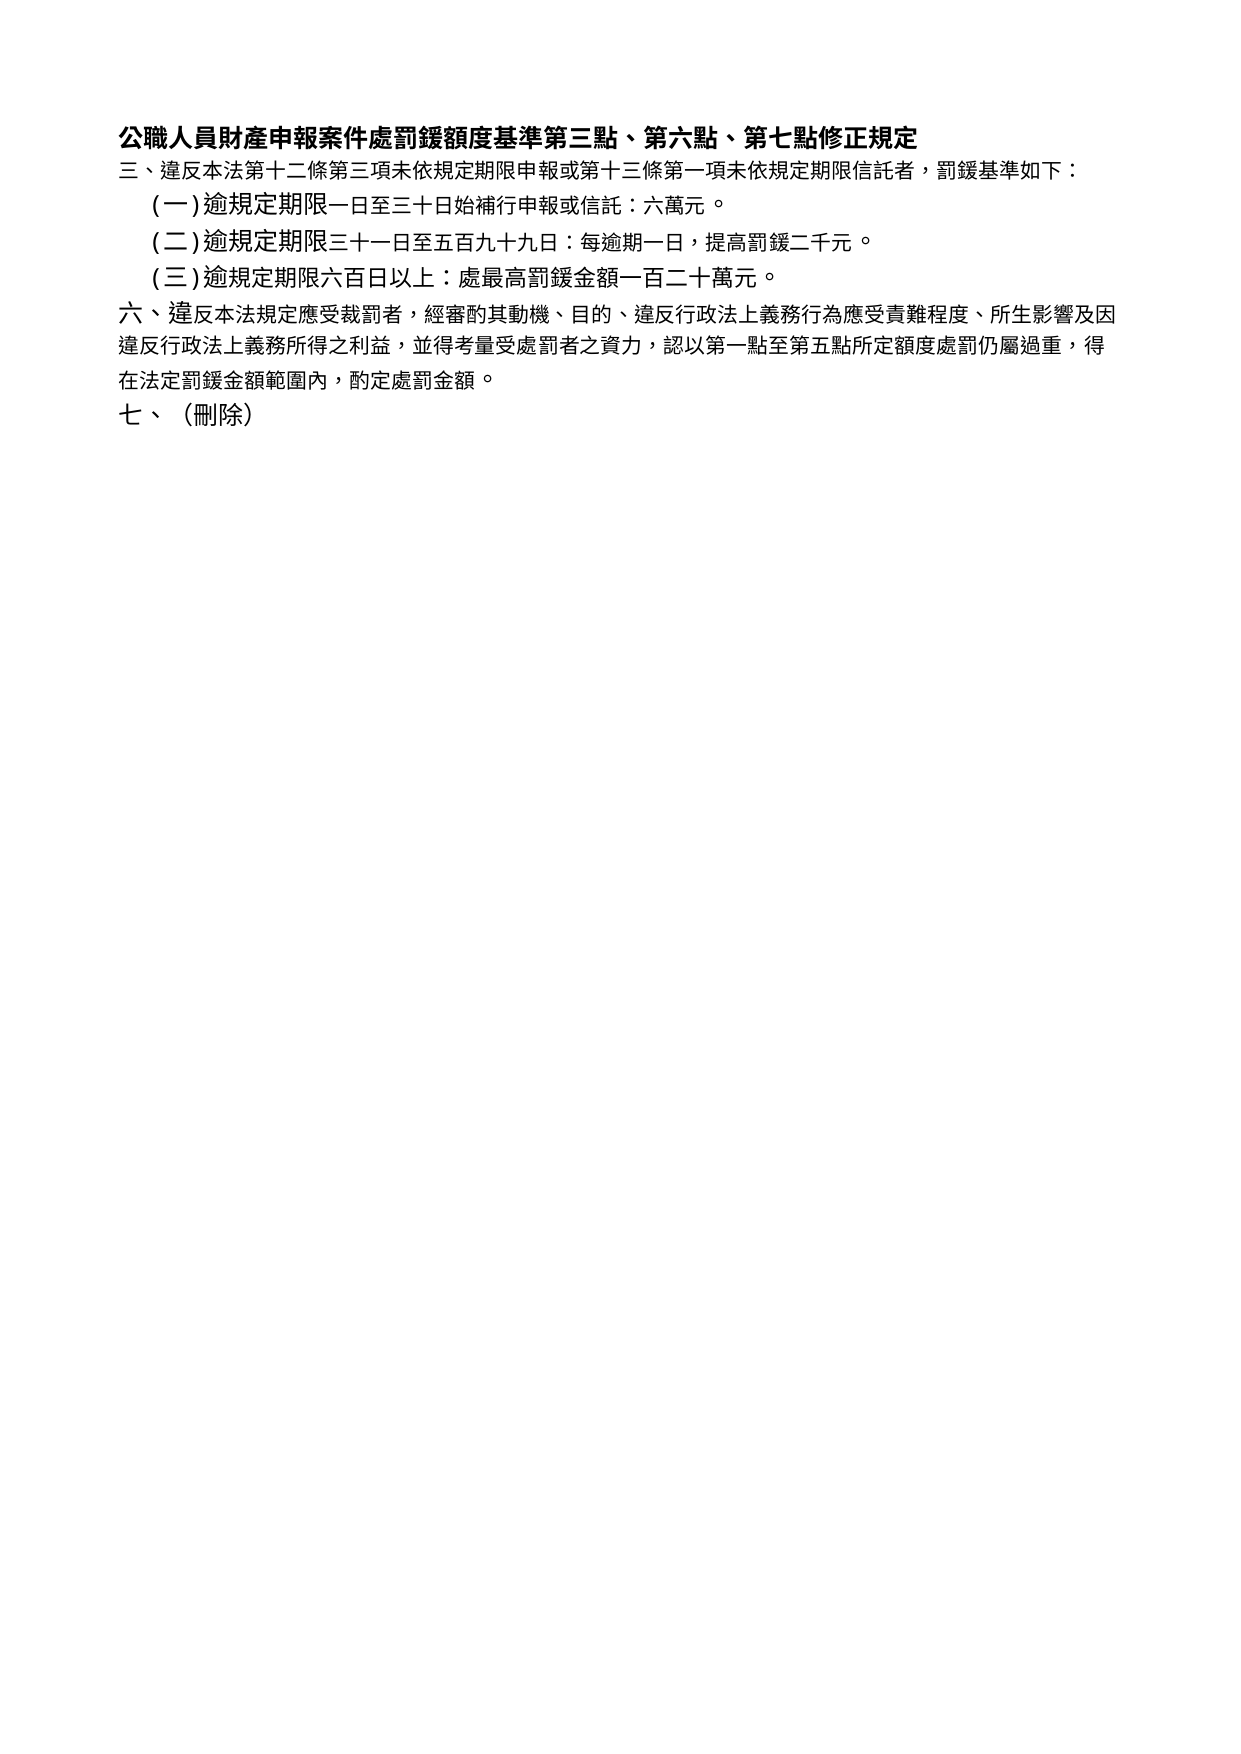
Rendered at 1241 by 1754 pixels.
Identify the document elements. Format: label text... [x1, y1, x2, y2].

text (一)逾規定期限一日至三十日始補行申報或信託：六萬元。 [118, 185, 1122, 221]
text (二)逾規定期限三十一日至五百九十九日：每逾期一日，提高罰鍰二千元。 [118, 221, 1122, 258]
text (三)逾規定期限六百日以上：處最高罰鍰金額一百二十萬元。 [118, 258, 1122, 293]
text 三、違反本法第十二條第三項未依規定期限申報或第十三條第一項未依規定期限信託者，罰鍰基準如下： [118, 154, 1122, 185]
text 六、違反本法規定應受裁罰者，經審酌其動機、目的、違反行政法上義務行為應受責難程度、所生影響及因違反行政法上義務所得之利益，並得考量受處罰者之資力，認以第一點至第五點所定額度處罰仍屬過重，得在法定罰鍰金額範圍內，酌定處罰金額。 [118, 293, 1122, 396]
text 公職人員財產申報案件處罰鍰額度基準第三點、第六點、第七點修正規定 [118, 118, 1122, 154]
text 七、（刪除） [118, 396, 1122, 432]
